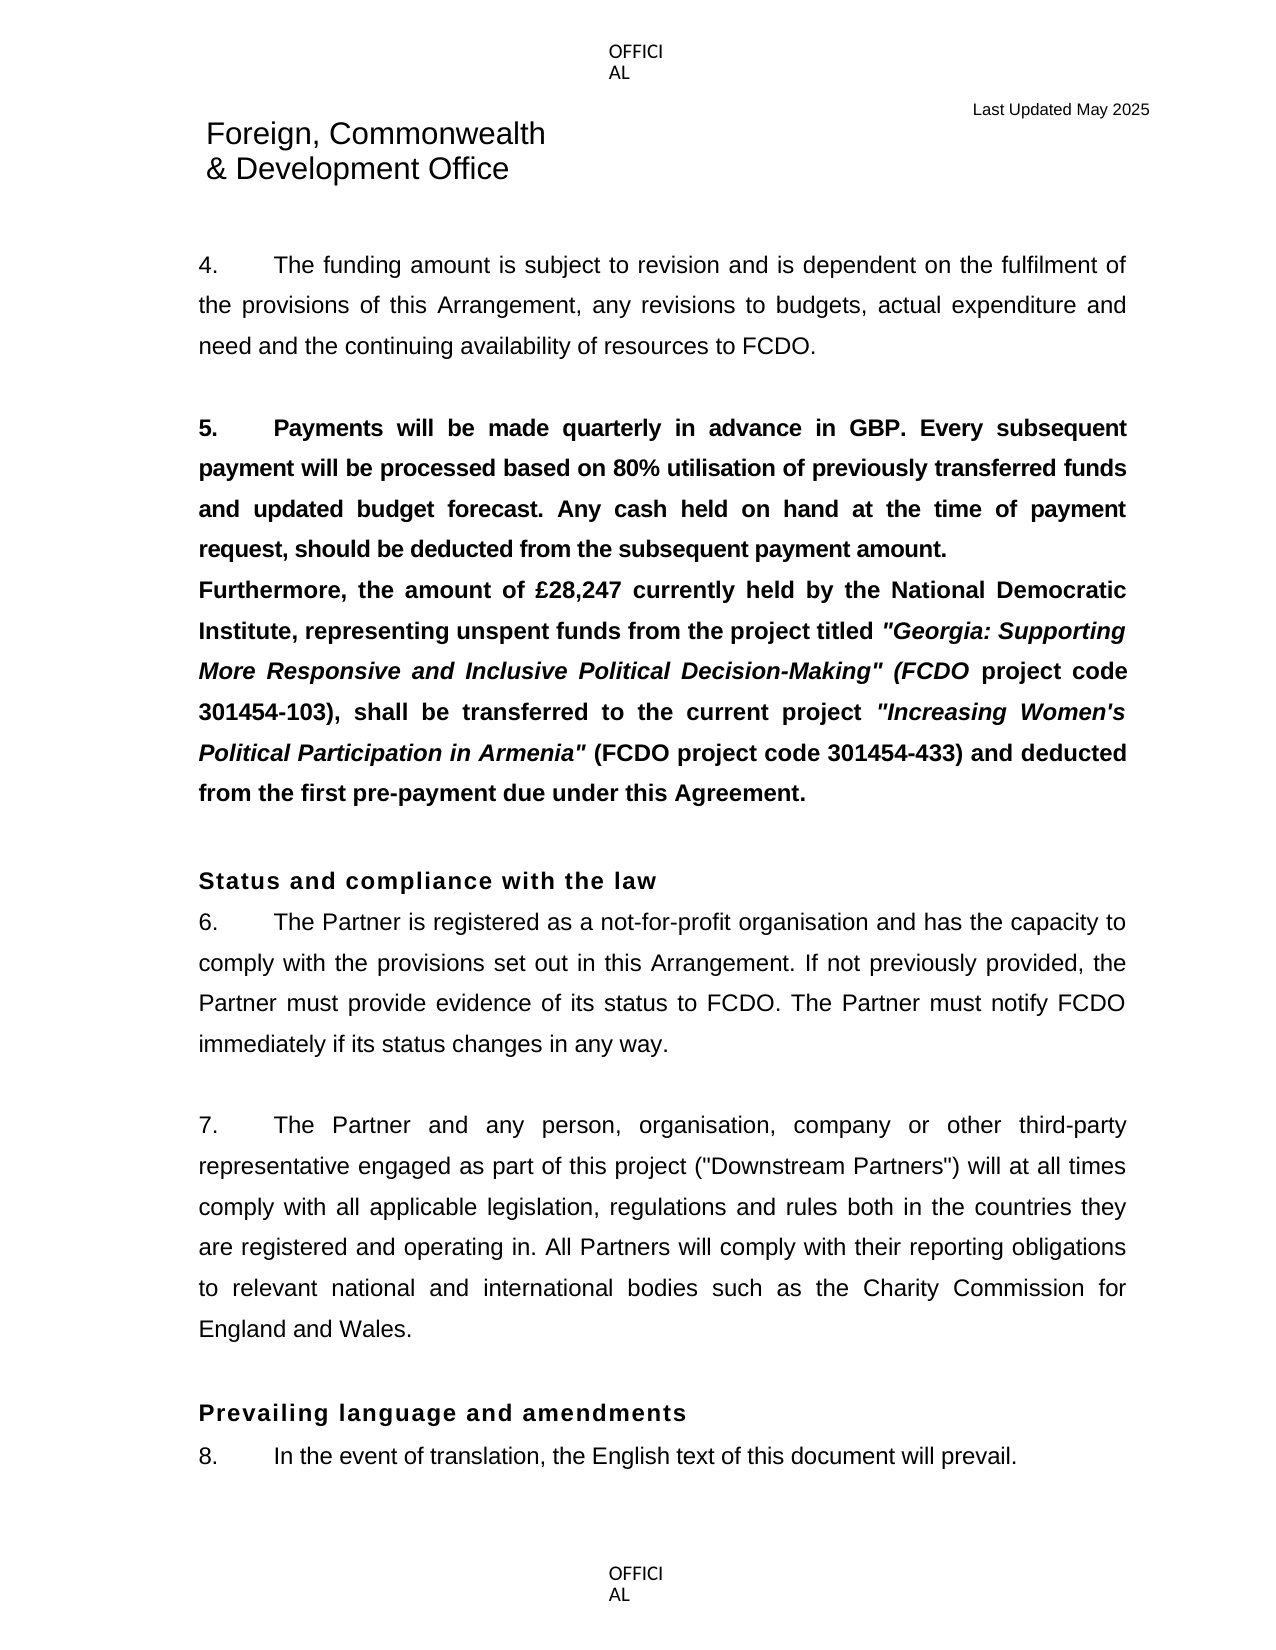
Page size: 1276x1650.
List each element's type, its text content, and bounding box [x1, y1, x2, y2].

text Prevailing language and amendments [198, 1399, 1150, 1427]
list In the event of translation, the English text of this document will prevail. [198, 1443, 1150, 1470]
table_header Last Updated May 2025 [763, 100, 1150, 188]
text Furthermore, the amount of £28,247 currently held by the National Democratic Institute, representing unspent funds from the project titled "Georgia: Supporting More Responsive and Inclusive Political Decision-Making" (FCDO project code 301454-103), shall be transferred to the current project "Increasing Women's Political Participation in Armenia" (FCDO project code 301454-433) and deducted from the first pre-payment due under this Agreement. [198, 566, 1128, 810]
list The Partner is registered as a not-for-profit organisation and has the capacity to comply with the provisions set out in this Arrangement. If not previously provided, the Partner must provide evidence of its status to FCDO. The Partner must notify FCDO immediately if its status changes in any way. [198, 898, 1128, 1060]
text Status and compliance with the law [198, 867, 1150, 895]
list The funding amount is subject to revision and is dependent on the fulfilment of the provisions of this Arrangement, any revisions to budgets, actual expenditure and need and the continuing availability of resources to FCDO. [198, 241, 1128, 362]
table_header Foreign, Commonwealth & Development Office [198, 100, 763, 188]
list Payments will be made quarterly in advance in GBP. Every subsequent payment will be processed based on 80% utilisation of previously transferred funds and updated budget forecast. Any cash held on hand at the time of payment request, should be deducted from the subsequent payment amount. [198, 403, 1128, 566]
list The Partner and any person, organisation, company or other third-party representative engaged as part of this project ("Downstream Partners") will at all times comply with all applicable legislation, regulations and rules both in the countries they are registered and operating in. All Partners will comply with their reporting obligations to relevant national and international bodies such as the Charity Commission for England and Wales. [198, 1101, 1128, 1345]
